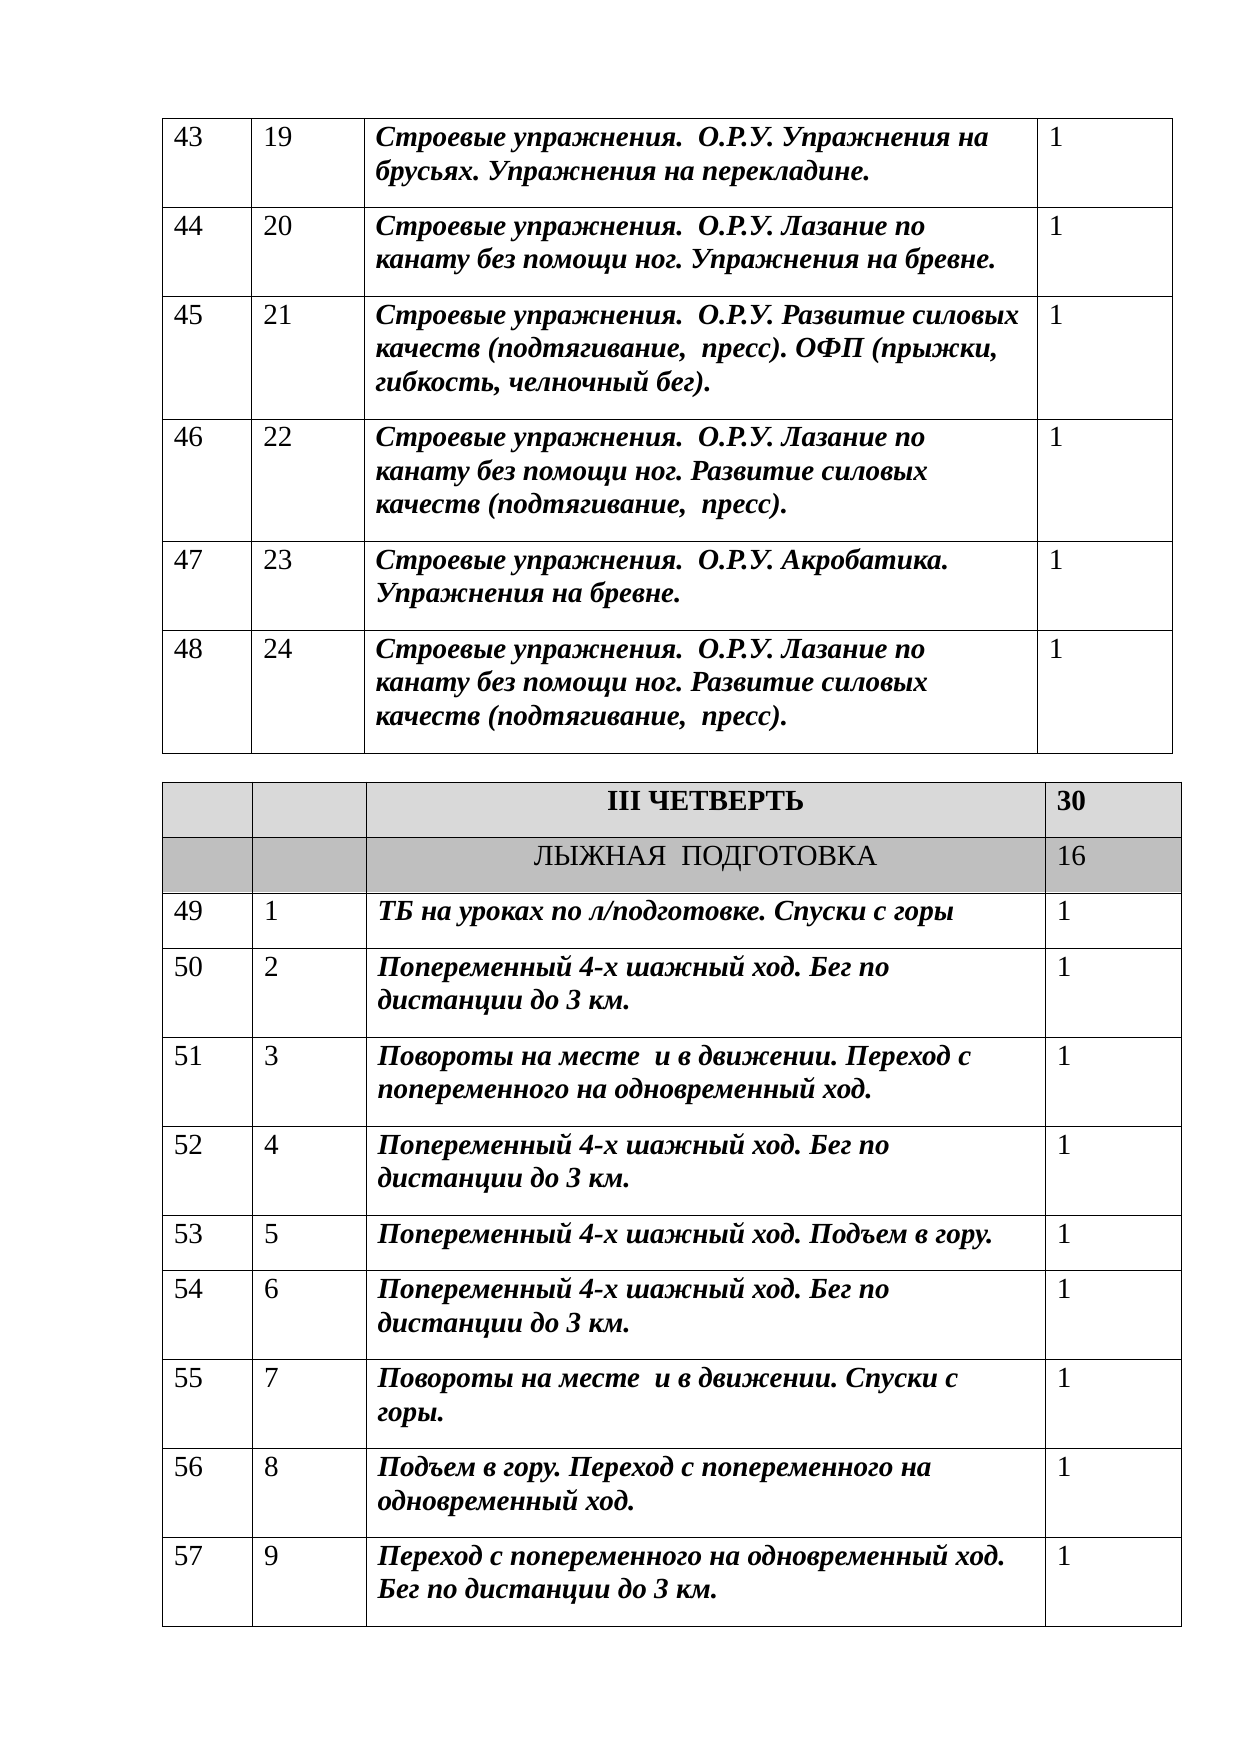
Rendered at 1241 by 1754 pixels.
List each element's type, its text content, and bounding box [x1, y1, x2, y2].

table_cell 57 [163, 1538, 252, 1626]
table_cell 5 [253, 1216, 366, 1270]
table_cell Строевые упражнения. О.Р.У. Лазание по канату без помощи ног. Развитие силовых качеств (подтягивание, пресс). [365, 420, 1037, 541]
table_cell Строевые упражнения. О.Р.У. Лазание по канату без помощи ног. Развитие силовых качеств (подтягивание, пресс). [365, 631, 1037, 752]
table_cell 22 [252, 420, 364, 541]
table_cell 1 [1046, 1271, 1181, 1359]
table_cell 1 [1046, 949, 1181, 1037]
table_cell 1 [1038, 119, 1172, 207]
table_cell Строевые упражнения. О.Р.У. Лазание по канату без помощи ног. Упражнения на бревне. [365, 208, 1037, 296]
table_cell 4 [253, 1127, 366, 1215]
table_cell 55 [163, 1360, 252, 1448]
table_cell Попеременный 4-х шажный ход. Бег по дистанции до 3 км. [367, 949, 1045, 1037]
table_cell [163, 838, 252, 892]
table_cell ТБ на уроках по л/подготовке. Спуски с горы [367, 894, 1045, 948]
table_cell 46 [163, 420, 251, 541]
table_cell Строевые упражнения. О.Р.У. Акробатика. Упражнения на бревне. [365, 542, 1037, 630]
table_cell 9 [253, 1538, 366, 1626]
table_header [253, 783, 366, 837]
table_cell Подъем в гору. Переход с попеременного на одновременный ход. [367, 1449, 1045, 1537]
table_cell Повороты на месте и в движении. Спуски с горы. [367, 1360, 1045, 1448]
table_cell 1 [1046, 1449, 1181, 1537]
table_cell 47 [163, 542, 251, 630]
table_cell 1 [1046, 1360, 1181, 1448]
table_cell 45 [163, 297, 251, 418]
table_cell 53 [163, 1216, 252, 1270]
table_cell 2 [253, 949, 366, 1037]
table_cell Попеременный 4-х шажный ход. Бег по дистанции до 3 км. [367, 1127, 1045, 1215]
table_cell 19 [252, 119, 364, 207]
table_cell 44 [163, 208, 251, 296]
table_cell 43 [163, 119, 251, 207]
table_cell Попеременный 4-х шажный ход. Бег по дистанции до 3 км. [367, 1271, 1045, 1359]
table_cell 51 [163, 1038, 252, 1126]
table_cell 1 [1038, 297, 1172, 418]
table_cell 1 [1046, 1538, 1181, 1626]
table_cell [253, 838, 366, 892]
table_cell 1 [1046, 894, 1181, 948]
table_cell Переход с попеременного на одновременный ход. Бег по дистанции до 3 км. [367, 1538, 1045, 1626]
table_cell 1 [1038, 420, 1172, 541]
table_header [163, 783, 252, 837]
table_cell Повороты на месте и в движении. Переход с попеременного на одновременный ход. [367, 1038, 1045, 1126]
table_cell Попеременный 4-х шажный ход. Подъем в гору. [367, 1216, 1045, 1270]
table_cell Строевые упражнения. О.Р.У. Развитие силовых качеств (подтягивание, пресс). ОФП (прыжки, гибкость, челночный бег). [365, 297, 1037, 418]
table_cell 56 [163, 1449, 252, 1537]
table_cell 1 [1038, 631, 1172, 752]
table_cell 16 [1046, 838, 1181, 892]
table_cell 8 [253, 1449, 366, 1537]
table_cell 52 [163, 1127, 252, 1215]
table_cell 50 [163, 949, 252, 1037]
table_cell 48 [163, 631, 251, 752]
table_cell 23 [252, 542, 364, 630]
table_header III ЧЕТВЕРТЬ [367, 783, 1045, 837]
table_cell ЛЫЖНАЯ ПОДГОТОВКА [367, 838, 1045, 892]
table_cell Строевые упражнения. О.Р.У. Упражнения на брусьях. Упражнения на перекладине. [365, 119, 1037, 207]
table_cell 24 [252, 631, 364, 752]
table_cell 1 [253, 894, 366, 948]
table_cell 1 [1038, 208, 1172, 296]
table_cell 1 [1046, 1216, 1181, 1270]
table_cell 1 [1038, 542, 1172, 630]
table_cell 1 [1046, 1038, 1181, 1126]
table_cell 7 [253, 1360, 366, 1448]
table_cell 3 [253, 1038, 366, 1126]
table_cell 1 [1046, 1127, 1181, 1215]
table_cell 54 [163, 1271, 252, 1359]
table_cell 6 [253, 1271, 366, 1359]
table_cell 49 [163, 894, 252, 948]
table_cell 20 [252, 208, 364, 296]
table_cell 21 [252, 297, 364, 418]
table_header 30 [1046, 783, 1181, 837]
